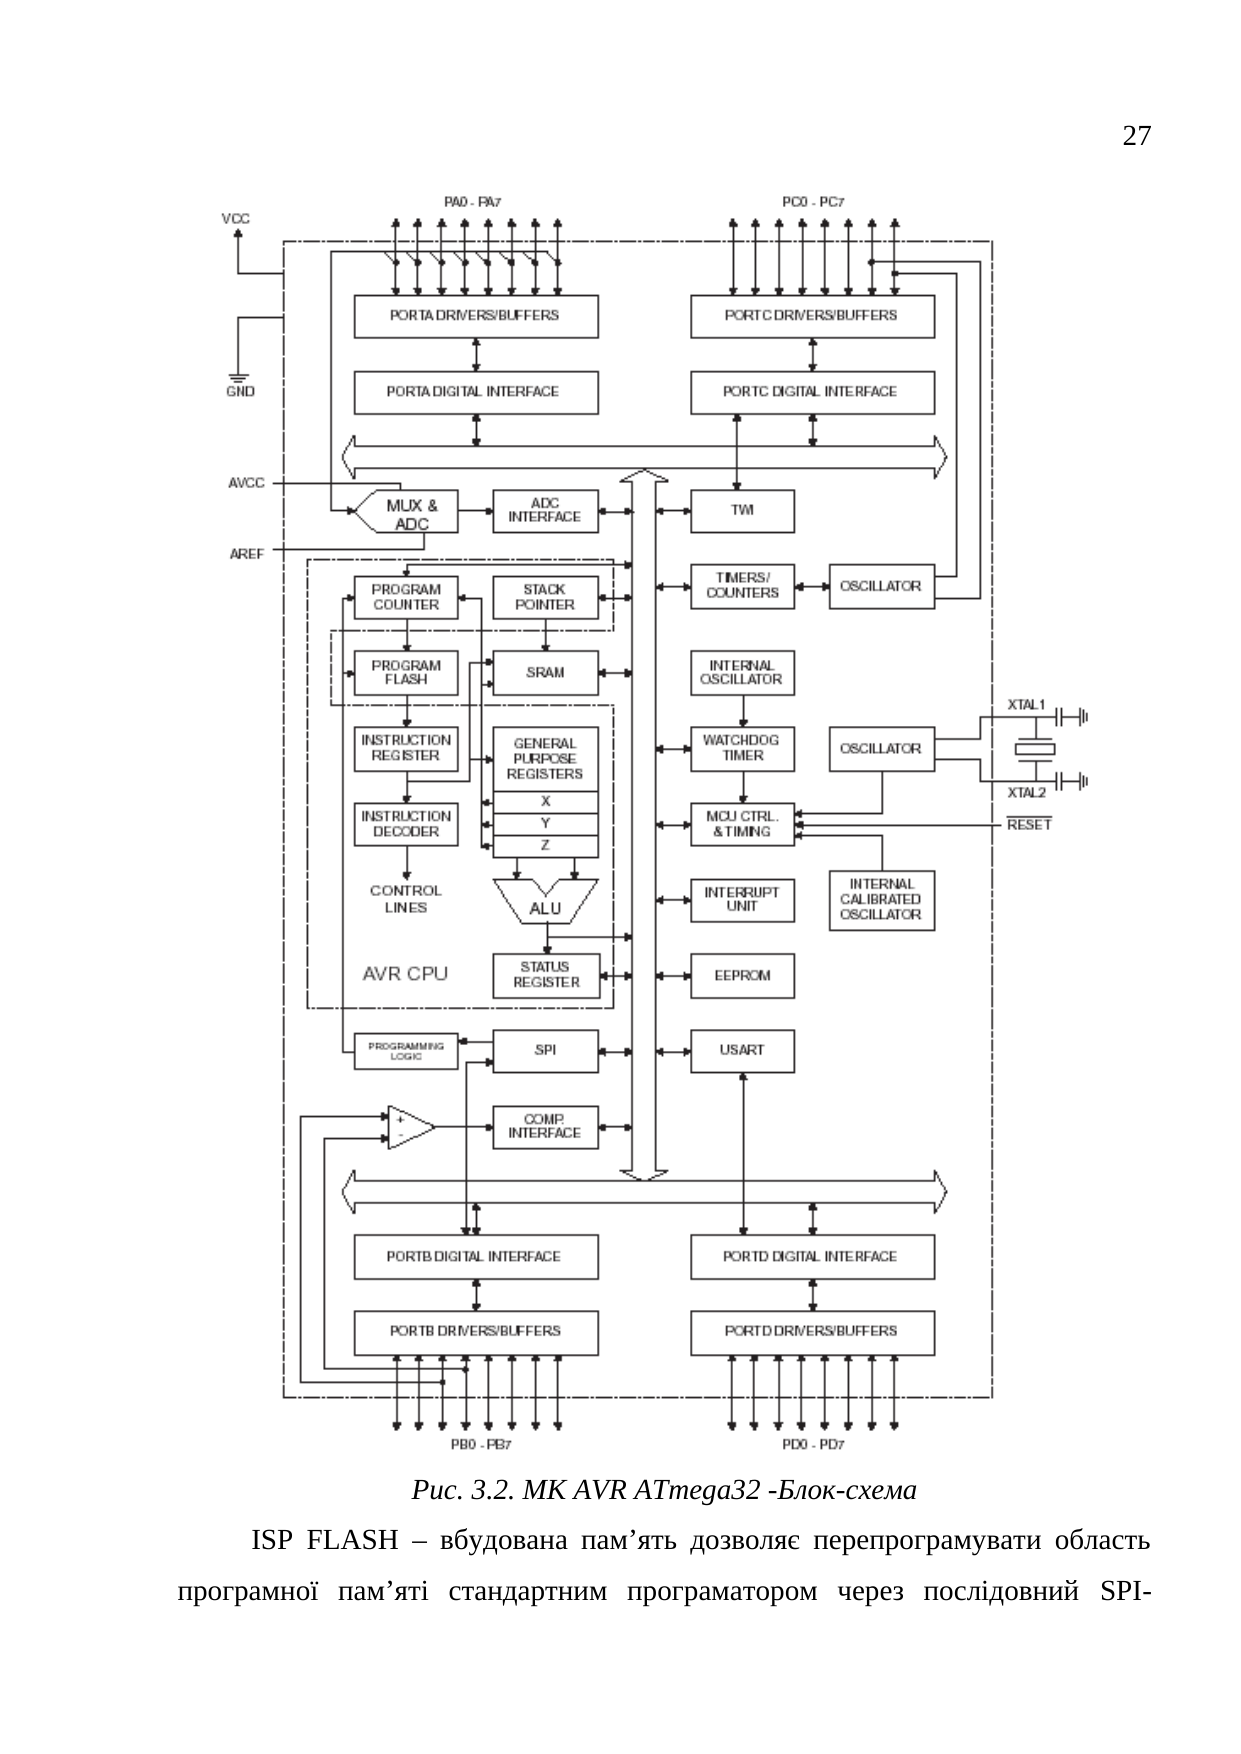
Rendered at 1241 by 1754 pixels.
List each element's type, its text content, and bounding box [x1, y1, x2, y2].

text ISP FLASH – вбудована пам’ять дозволяє перепрограмувати область програмної пам’яті стандартним програматором через послідовний SPI- [177, 1522, 1152, 1606]
picture [219, 185, 1110, 1458]
text Рис. 3.2. МК AVR ATmega32 -Блок-схема [177, 1472, 1152, 1506]
